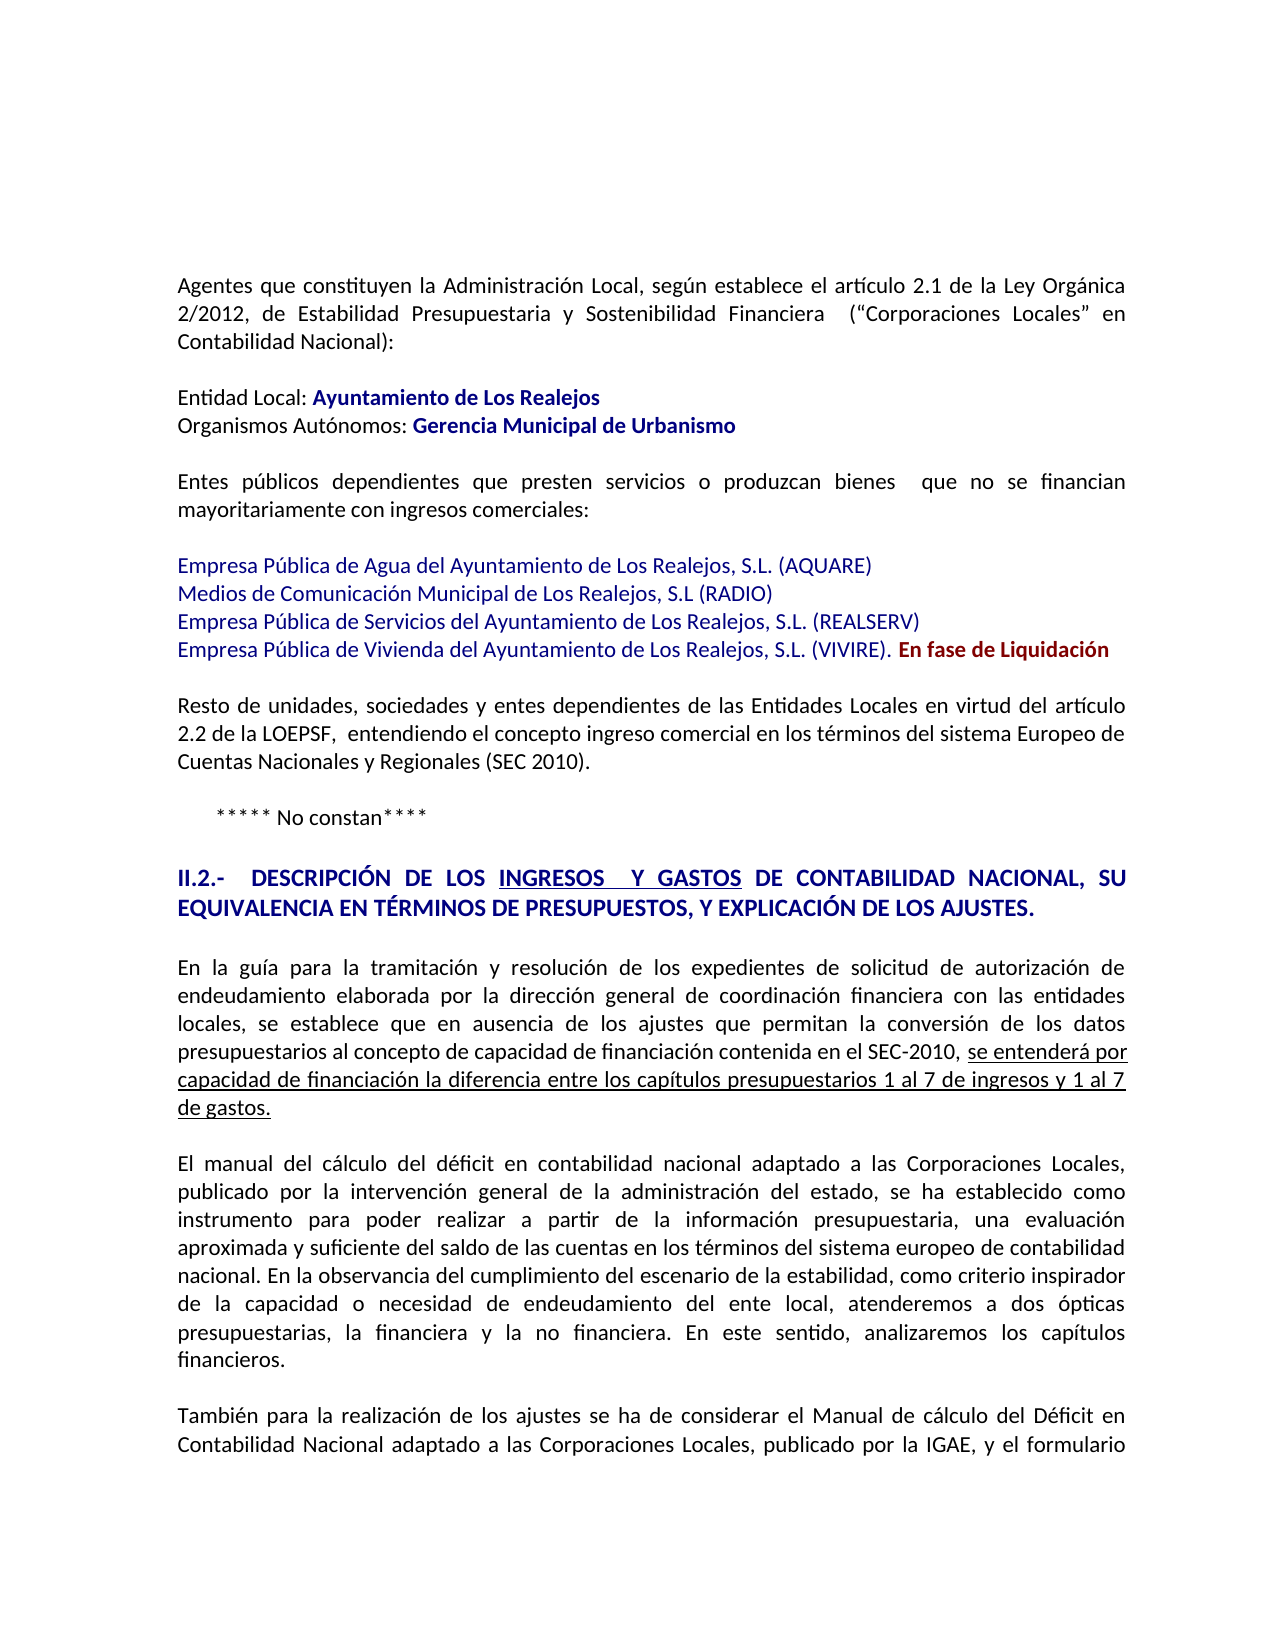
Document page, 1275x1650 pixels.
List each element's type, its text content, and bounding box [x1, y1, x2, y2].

text El manual del cálculo del déficit en contabilidad nacional adaptado a las Corporaciones Locales, publicado por la intervención general de la administración del estado, se ha establecido como instrumento para poder realizar a partir de la información presupuestaria, una evaluación aproximada y suficiente del saldo de las cuentas en los términos del sistema europeo de contabilidad nacional. En la observancia del cumplimiento del escenario de la estabilidad, como criterio inspirador de la capacidad o necesidad de endeudamiento del ente local, atenderemos a dos ópticas presupuestarias, la financiera y la no financiera. En este sentido, analizaremos los capítulos financieros. [177, 1149, 1127, 1374]
text En la guía para la tramitación y resolución de los expedientes de solicitud de autorización de endeudamiento elaborada por la dirección general de coordinación financiera con las entidades locales, se establece que en ausencia de los ajustes que permitan la conversión de los datos presupuestarios al concepto de capacidad de financiación contenida en el SEC-2010, se entenderá por capacidad de financiación la diferencia entre los capítulos presupuestarios 1 al 7 de ingresos y 1 al 7 de gastos. [177, 953, 1127, 1121]
text Empresa Pública de Servicios del Ayuntamiento de Los Realejos, S.L. (REALSERV) [177, 607, 1127, 635]
text Empresa Pública de Agua del Ayuntamiento de Los Realejos, S.L. (AQUARE) [177, 551, 1127, 579]
text Entes públicos dependientes que presten servicios o produzcan bienes que no se financian mayoritariamente con ingresos comerciales: [177, 467, 1127, 523]
text ***** No constan**** [215, 803, 1127, 831]
text Agentes que constituyen la Administración Local, según establece el artículo 2.1 de la Ley Orgánica 2/2012, de Estabilidad Presupuestaria y Sostenibilidad Financiera (“Corporaciones Locales” en Contabilidad Nacional): [177, 271, 1127, 355]
text II.2.- DESCRIPCIÓN DE LOS INGRESOS Y GASTOS DE CONTABILIDAD NACIONAL, SU EQUIVALENCIA EN TÉRMINOS DE PRESUPUESTOS, Y EXPLICACIÓN DE LOS AJUSTES. [177, 862, 1127, 923]
text Empresa Pública de Vivienda del Ayuntamiento de Los Realejos, S.L. (VIVIRE). En fase de Liquidación [177, 635, 1127, 663]
text Medios de Comunicación Municipal de Los Realejos, S.L (RADIO) [177, 579, 1127, 607]
text También para la realización de los ajustes se ha de considerar el Manual de cálculo del Déficit en Contabilidad Nacional adaptado a las Corporaciones Locales, publicado por la IGAE, y el formulario [177, 1402, 1127, 1458]
text Entidad Local: Ayuntamiento de Los Realejos [177, 383, 1127, 411]
text Organismos Autónomos: Gerencia Municipal de Urbanismo [177, 411, 1127, 439]
text Resto de unidades, sociedades y entes dependientes de las Entidades Locales en virtud del artículo 2.2 de la LOEPSF, entendiendo el concepto ingreso comercial en los términos del sistema Europeo de Cuentas Nacionales y Regionales (SEC 2010). [177, 691, 1127, 775]
